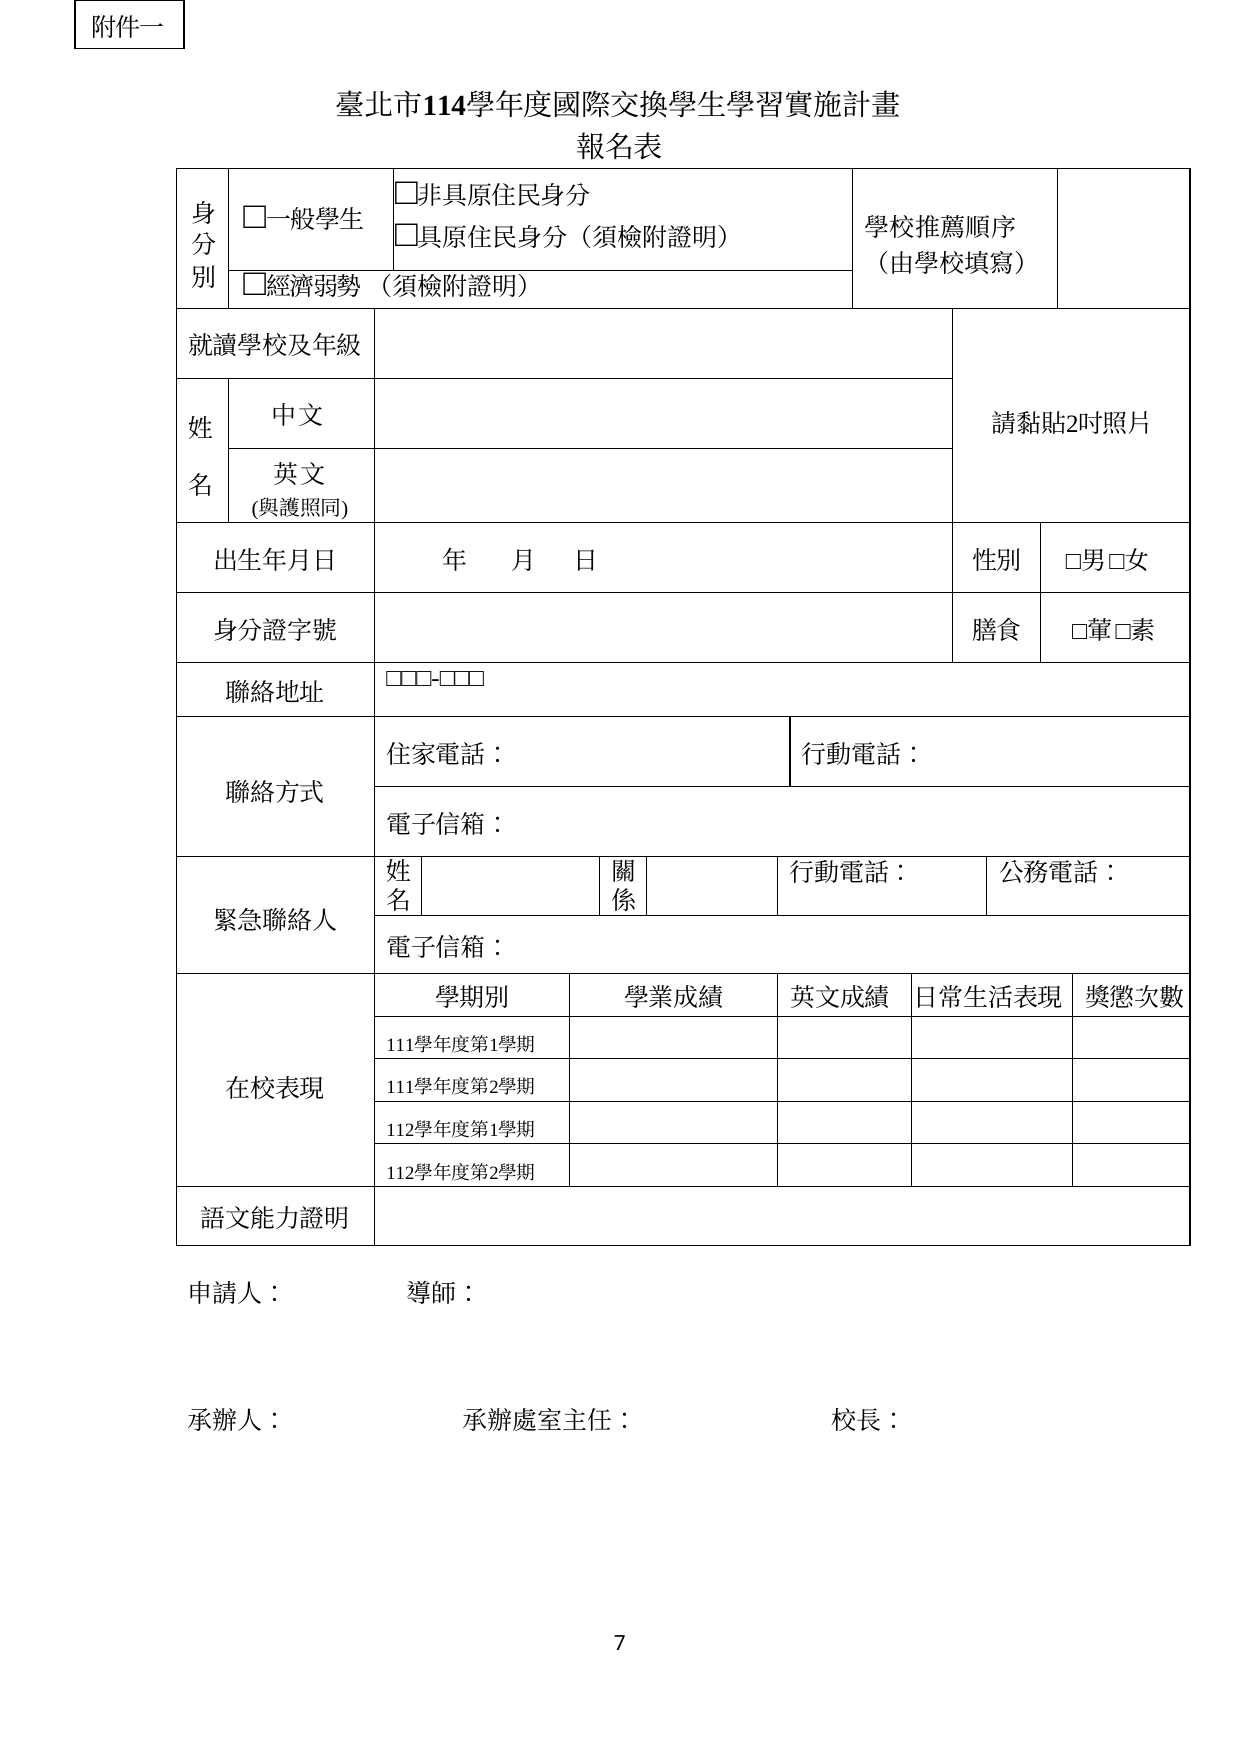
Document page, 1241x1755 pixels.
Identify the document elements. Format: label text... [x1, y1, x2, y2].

table_cell [778, 1059, 911, 1101]
table_cell [375, 379, 952, 447]
table_cell 英文成績 [778, 974, 911, 1016]
table_cell 請黏貼2吋照片 [953, 309, 1189, 522]
table_cell 111學年度第2學期 [375, 1059, 569, 1101]
table_cell 姓名 [177, 379, 228, 522]
table_cell [375, 449, 952, 522]
table_cell 電子信箱： [375, 916, 1189, 973]
table_cell □男 □女 [1041, 523, 1189, 592]
table_cell 112學年度第2學期 [375, 1144, 569, 1186]
table_cell 中 文 [229, 379, 374, 447]
table_cell [778, 1144, 911, 1186]
table_cell 年 月 日 [375, 523, 952, 592]
table_cell [375, 1187, 1189, 1244]
table_cell [778, 1017, 911, 1058]
table_cell [1073, 1059, 1189, 1101]
table_cell 聯絡地址 [177, 663, 374, 716]
table_cell 身分證字號 [177, 593, 374, 662]
table_cell 學業成績 [570, 974, 777, 1016]
table_cell 獎懲次數 [1073, 974, 1189, 1016]
text 附件一 [91, 8, 183, 44]
table_cell [570, 1102, 777, 1143]
table_cell 學期別 [375, 974, 569, 1016]
table_cell 膳食 [953, 593, 1040, 662]
table_cell 性別 [953, 523, 1040, 592]
table_header □一般學生 [229, 169, 393, 269]
table_cell 112學年度第1學期 [375, 1102, 569, 1143]
table_header 身分別 [177, 169, 228, 307]
table_cell [570, 1017, 777, 1058]
table_cell 英 文 (與護照同) [229, 449, 374, 522]
table_cell [1073, 1102, 1189, 1143]
table_cell 行動電話： [778, 857, 986, 915]
table_cell 姓名 [375, 857, 421, 915]
text 申請人： 導師： [187, 1274, 1203, 1310]
text 臺北市114學年度國際交換學生學習實施計畫報名表 [335, 82, 906, 166]
table_cell 電子信箱： [375, 787, 1189, 856]
table_cell 111學年度第1學期 [375, 1017, 569, 1058]
table_cell 就讀學校及年級 [177, 309, 374, 377]
table_cell 語文能力證明 [177, 1187, 374, 1244]
table_cell [1073, 1144, 1189, 1186]
table_cell 日常生活表現 [912, 974, 1072, 1016]
table_cell □葷 □素 [1041, 593, 1189, 662]
table_header □非具原住民身分 □具原住民身分（須檢附證明） [394, 169, 852, 269]
table_header [1058, 169, 1189, 307]
table_cell □□□-□□□ [375, 663, 1189, 716]
table_cell 住家電話： [375, 717, 789, 786]
table_header 學 校 推 薦 順 序 （由學校填寫） [853, 169, 1057, 307]
table_cell [912, 1102, 1072, 1143]
table_cell □經濟弱勢 （須檢附證明） [229, 271, 852, 307]
table_cell 關係 [600, 857, 646, 915]
table_cell 緊急聯絡人 [177, 857, 374, 973]
table_cell 出生年月日 [177, 523, 374, 592]
table_cell 公務電話： [987, 857, 1189, 915]
table_cell [570, 1059, 777, 1101]
table_cell [375, 309, 952, 377]
table_cell [422, 857, 599, 915]
table_cell 聯絡方式 [177, 717, 374, 856]
table_cell [778, 1102, 911, 1143]
text 承辦人： 承辦處室主任： 校長： [187, 1401, 1203, 1437]
table_cell [1073, 1017, 1189, 1058]
table_cell [570, 1144, 777, 1186]
table_cell [912, 1144, 1072, 1186]
table_cell 行動電話： [791, 717, 1189, 786]
table_cell [375, 593, 952, 662]
table_cell [647, 857, 777, 915]
table_cell [912, 1017, 1072, 1058]
table_cell 在校表現 [177, 974, 374, 1186]
table_cell [912, 1059, 1072, 1101]
